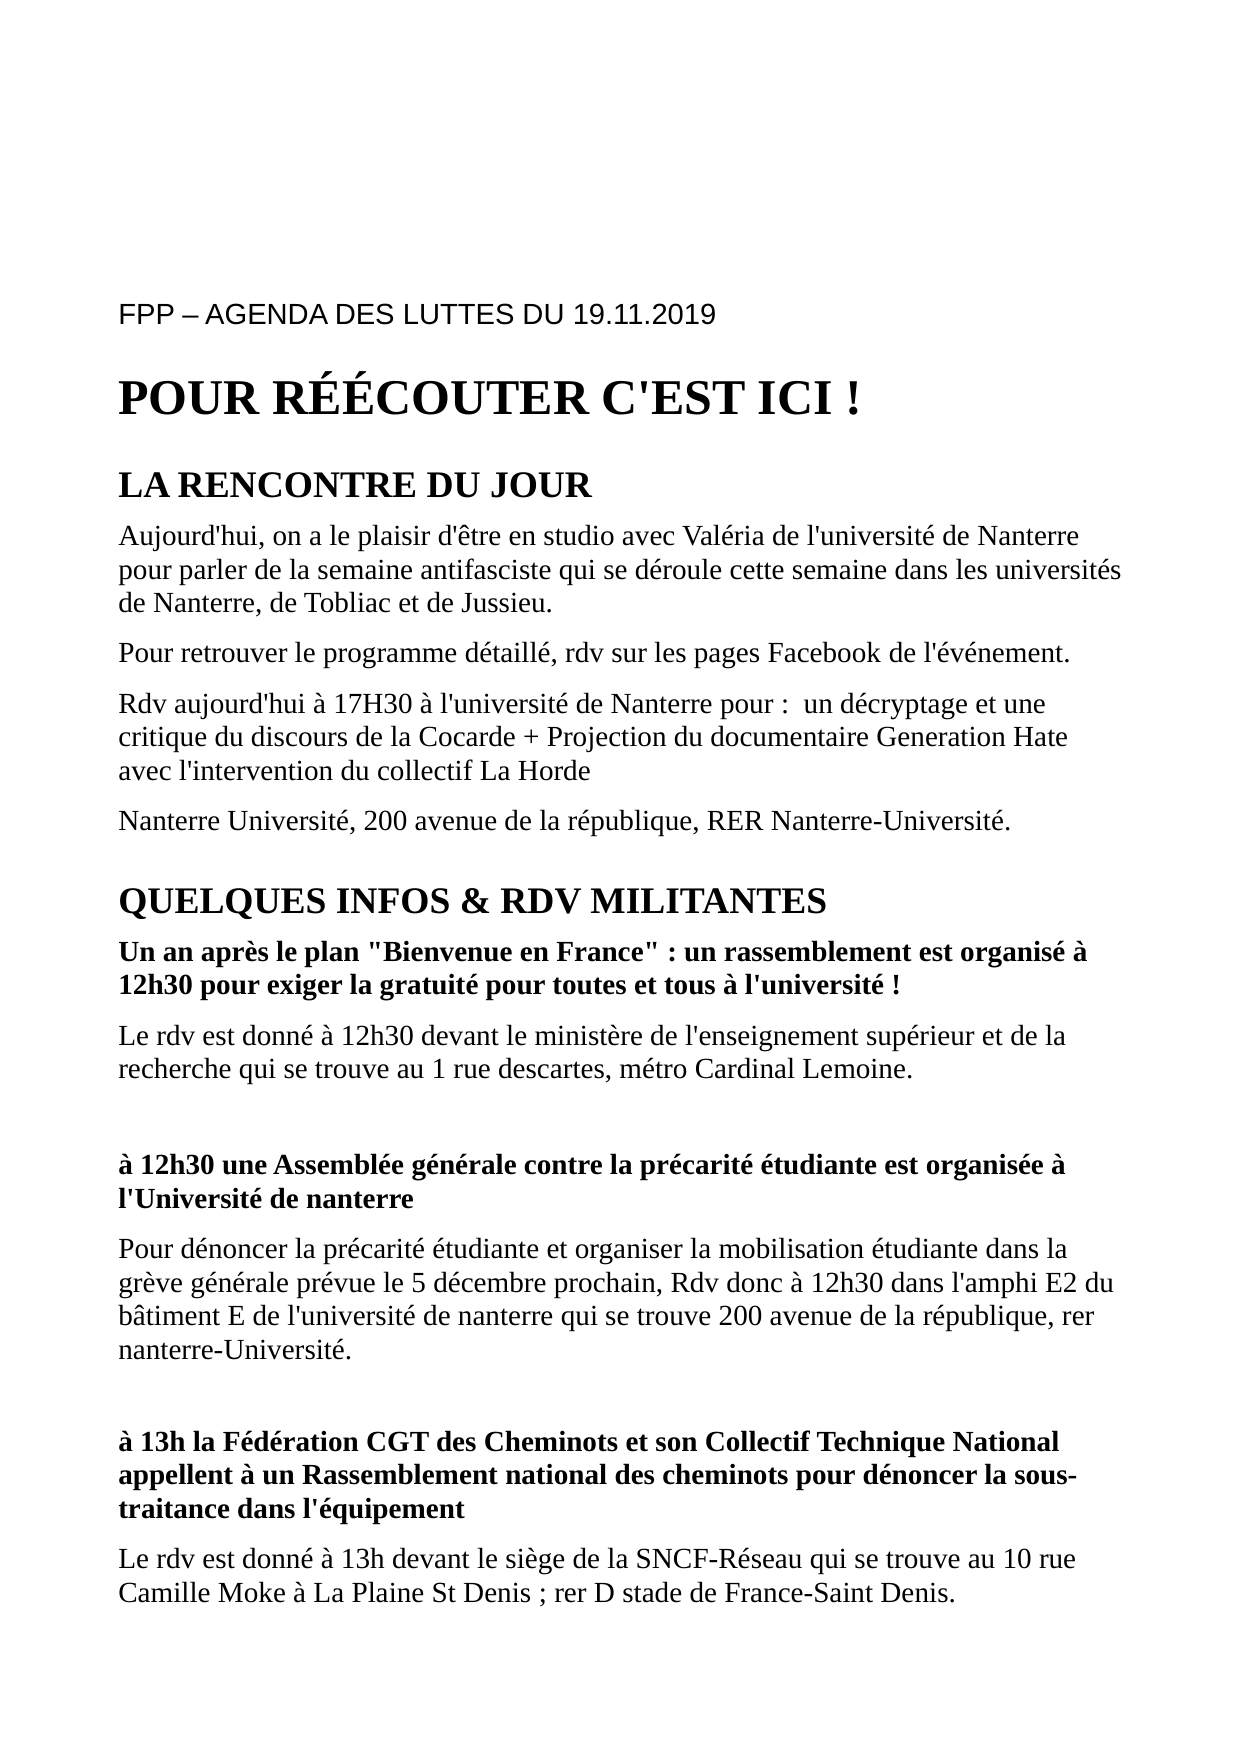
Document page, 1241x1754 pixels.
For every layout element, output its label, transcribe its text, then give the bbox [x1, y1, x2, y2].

subtitle Un an après le plan "Bienvenue en France" : un rassemblement est organisé à 12h30 pour exiger la gratuité pour toutes et tous à l'université ! [118, 934, 1122, 1001]
subtitle Ma [411, 143, 1122, 177]
subtitle LA RENCONTRE DU JOUR [118, 463, 1122, 506]
text Rdv aujourd'hui à 17H30 à l'université de Nanterre pour : un décryptage et une critique du discours de la Cocarde + Projection du documentaire Generation Hate avec l'intervention du collectif La Horde [118, 686, 1122, 786]
subtitle à 13h la Fédération CGT des Cheminots et son Collectif Technique National appellent à un Rassemblement national des cheminots pour dénoncer la sous-traitance dans l'équipement [118, 1424, 1122, 1524]
subtitle FPP – AGENDA DES LUTTES DU 19.11.2019 [118, 297, 1122, 330]
text Pour dénoncer la précarité étudiante et organiser la mobilisation étudiante dans la grève générale prévue le 5 décembre prochain, Rdv donc à 12h30 dans l'amphi E2 du bâtiment E de l'université de nanterre qui se trouve 200 avenue de la république, rer nanterre-Université. [118, 1231, 1122, 1365]
text Pour retrouver le programme détaillé, rdv sur les pages Facebook de l'événement. [118, 636, 1122, 669]
subtitle QUELQUES INFOS & RDV MILITANTES [118, 878, 1122, 921]
subtitle POUR RÉÉCOUTER C'EST ICI ! [118, 368, 1122, 425]
text Le rdv est donné à 13h devant le siège de la SNCF-Réseau qui se trouve au 10 rue Camille Moke à La Plaine St Denis ; rer D stade de France-Saint Denis. [118, 1541, 1122, 1608]
subtitle à 12h30 une Assemblée générale contre la précarité étudiante est organisée à l'Université de nanterre [118, 1147, 1122, 1214]
text Nanterre Université, 200 avenue de la république, RER Nanterre-Université. [118, 803, 1122, 837]
text Le rdv est donné à 12h30 devant le ministère de l'enseignement supérieur et de la recherche qui se trouve au 1 rue descartes, métro Cardinal Lemoine. [118, 1018, 1122, 1085]
text Aujourd'hui, on a le plaisir d'être en studio avec Valéria de l'université de Nanterre pour parler de la semaine antifasciste qui se déroule cette semaine dans les universités de Nanterre, de Tobliac et de Jussieu. [118, 518, 1122, 619]
